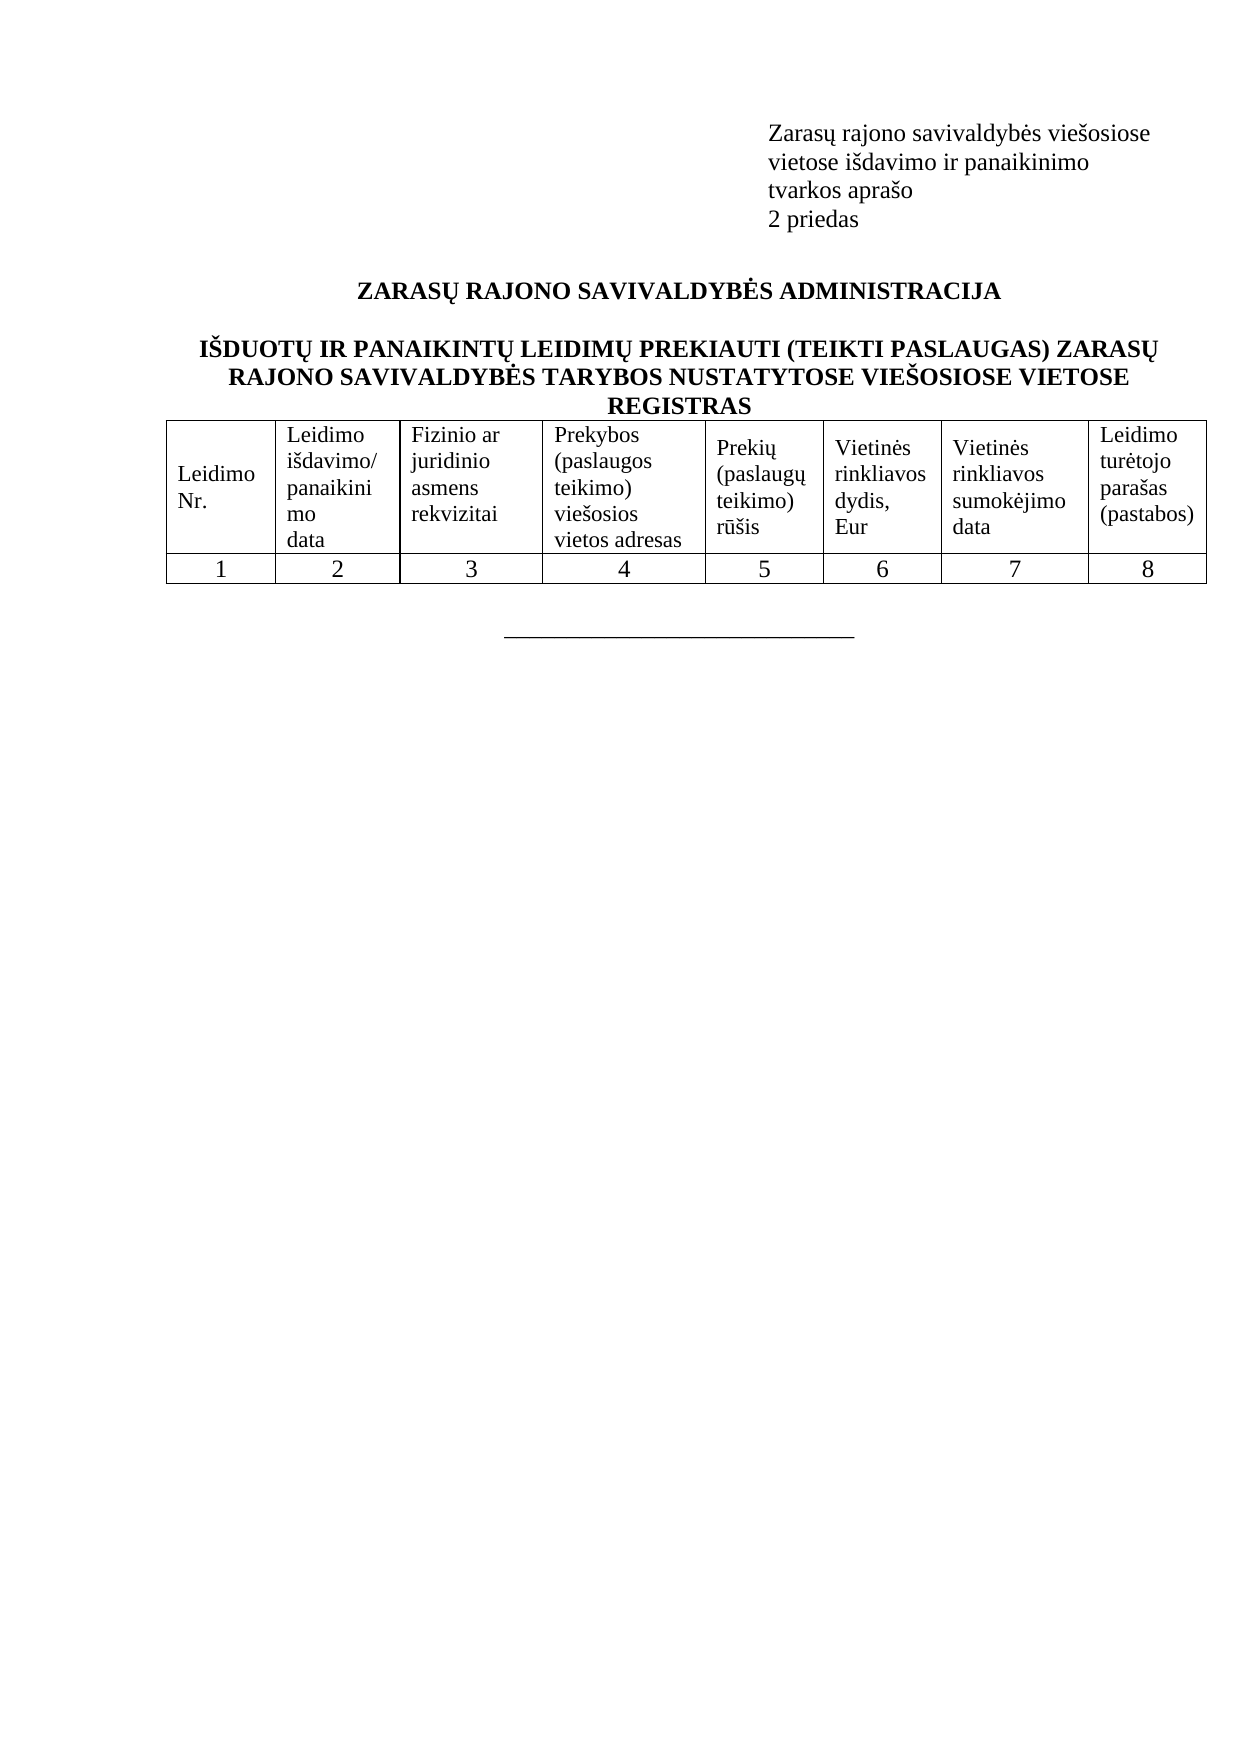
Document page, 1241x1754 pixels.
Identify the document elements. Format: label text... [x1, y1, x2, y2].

text Zarasų rajono savivaldybės viešosiose vietose išdavimo ir panaikinimo [768, 118, 1181, 176]
table_cell 1 [167, 554, 275, 583]
table_cell 4 [543, 554, 705, 583]
table_header Prekių (paslaugų teikimo) rūšis [706, 421, 823, 553]
table_header Prekybos (paslaugos teikimo) viešosios vietos adresas [543, 421, 705, 553]
text IŠDUOTŲ IR PANAIKINTŲ LEIDIMŲ PREKIAUTI (TEIKTI PASLAUGAS) ZARASŲ RAJONO SAVIVALDYBĖS TARYBOS NUSTATYTOSE VIEŠOSIOSE VIETOSE REGISTRAS [177, 334, 1181, 420]
table_cell 5 [706, 554, 823, 583]
text tvarkos aprašo [177, 176, 1181, 204]
table_cell 7 [942, 554, 1088, 583]
table_header Leidimo Nr. [167, 421, 275, 553]
text ZARASŲ RAJONO SAVIVALDYBĖS ADMINISTRACIJA [177, 276, 1181, 305]
text 2 priedas [650, 204, 1181, 233]
table_header Fizinio ar juridinio asmens rekvizitai [401, 421, 542, 553]
table_header Vietinės rinkliavos dydis, Eur [824, 421, 941, 553]
text ____________________________ [177, 612, 1181, 641]
table_cell 8 [1089, 554, 1206, 583]
table_cell 6 [824, 554, 941, 583]
table_cell 2 [276, 554, 399, 583]
table_cell 3 [401, 554, 542, 583]
table_header Leidimo turėtojo parašas (pastabos) [1089, 421, 1206, 553]
table_header Vietinės rinkliavos sumokėjimo data [942, 421, 1088, 553]
table_header Leidimo išdavimo/ panaikinimo data [276, 421, 399, 553]
